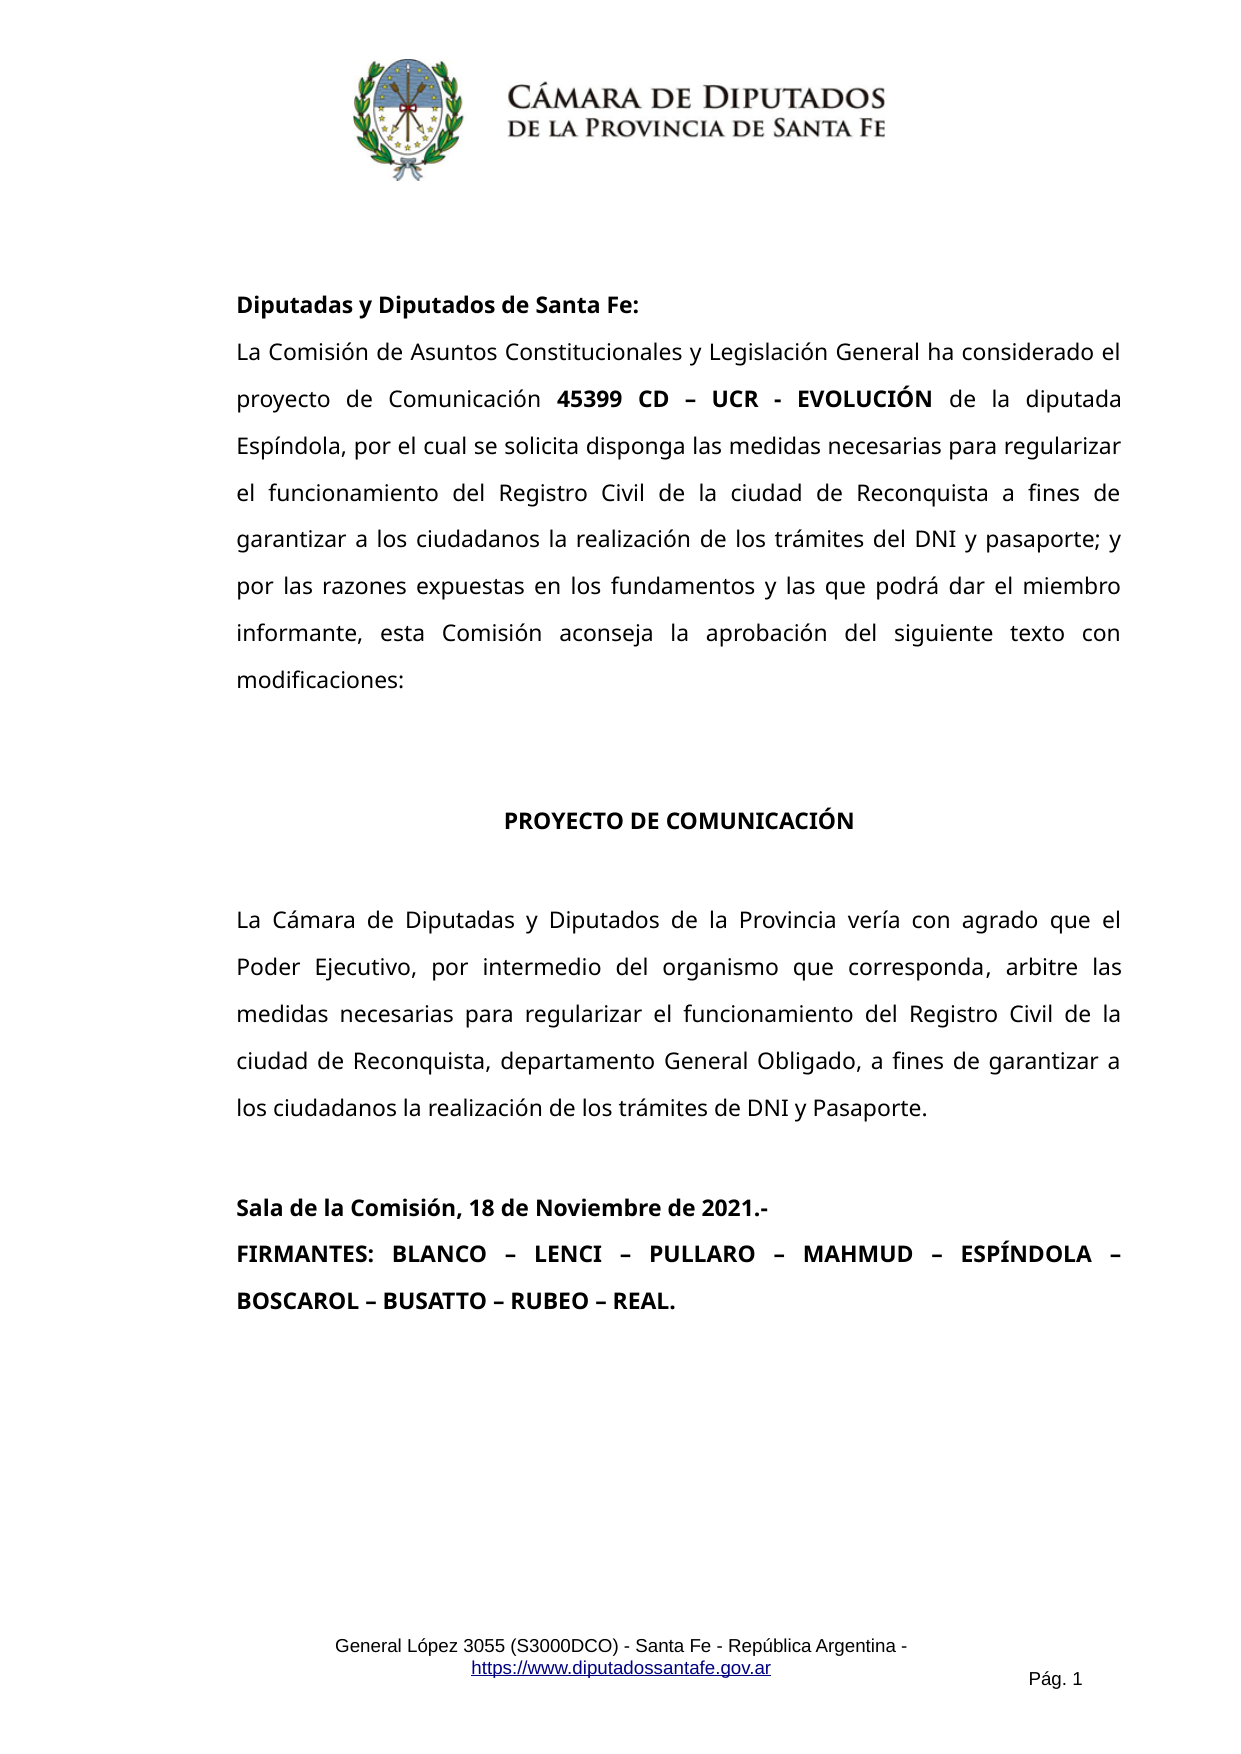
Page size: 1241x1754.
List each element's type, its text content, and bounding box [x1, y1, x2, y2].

text Sala de la Comisión, 18 de Noviembre de 2021.- [236, 1192, 1122, 1223]
text PROYECTO DE COMUNICACIÓN [236, 805, 1122, 836]
text Diputadas y Diputados de Santa Fe: [236, 289, 1122, 320]
text La Cámara de Diputadas y Diputados de la Provincia vería con agrado que el Poder Ejecutivo, por intermedio del organismo que corresponda, arbitre las medidas necesarias para regularizar el funcionamiento del Registro Civil de la ciudad de Reconquista, departamento General Obligado, a fines de garantizar a los ciudadanos la realización de los trámites de DNI y Pasaporte. [236, 904, 1122, 1123]
text La Comisión de Asuntos Constitucionales y Legislación General ha considerado el proyecto de Comunicación 45399 CD – UCR - EVOLUCIÓN de la diputada Espíndola, por el cual se solicita disponga las medidas necesarias para regularizar el funcionamiento del Registro Civil de la ciudad de Reconquista a fines de garantizar a los ciudadanos la realización de los trámites del DNI y pasaporte; y por las razones expuestas en los fundamentos y las que podrá dar el miembro informante, esta Comisión aconseja la aprobación del siguiente texto con modificaciones: [236, 336, 1122, 695]
text FIRMANTES: BLANCO – LENCI – PULLARO – MAHMUD – ESPÍNDOLA – BOSCAROL – BUSATTO – RUBEO – REAL. [236, 1238, 1122, 1317]
